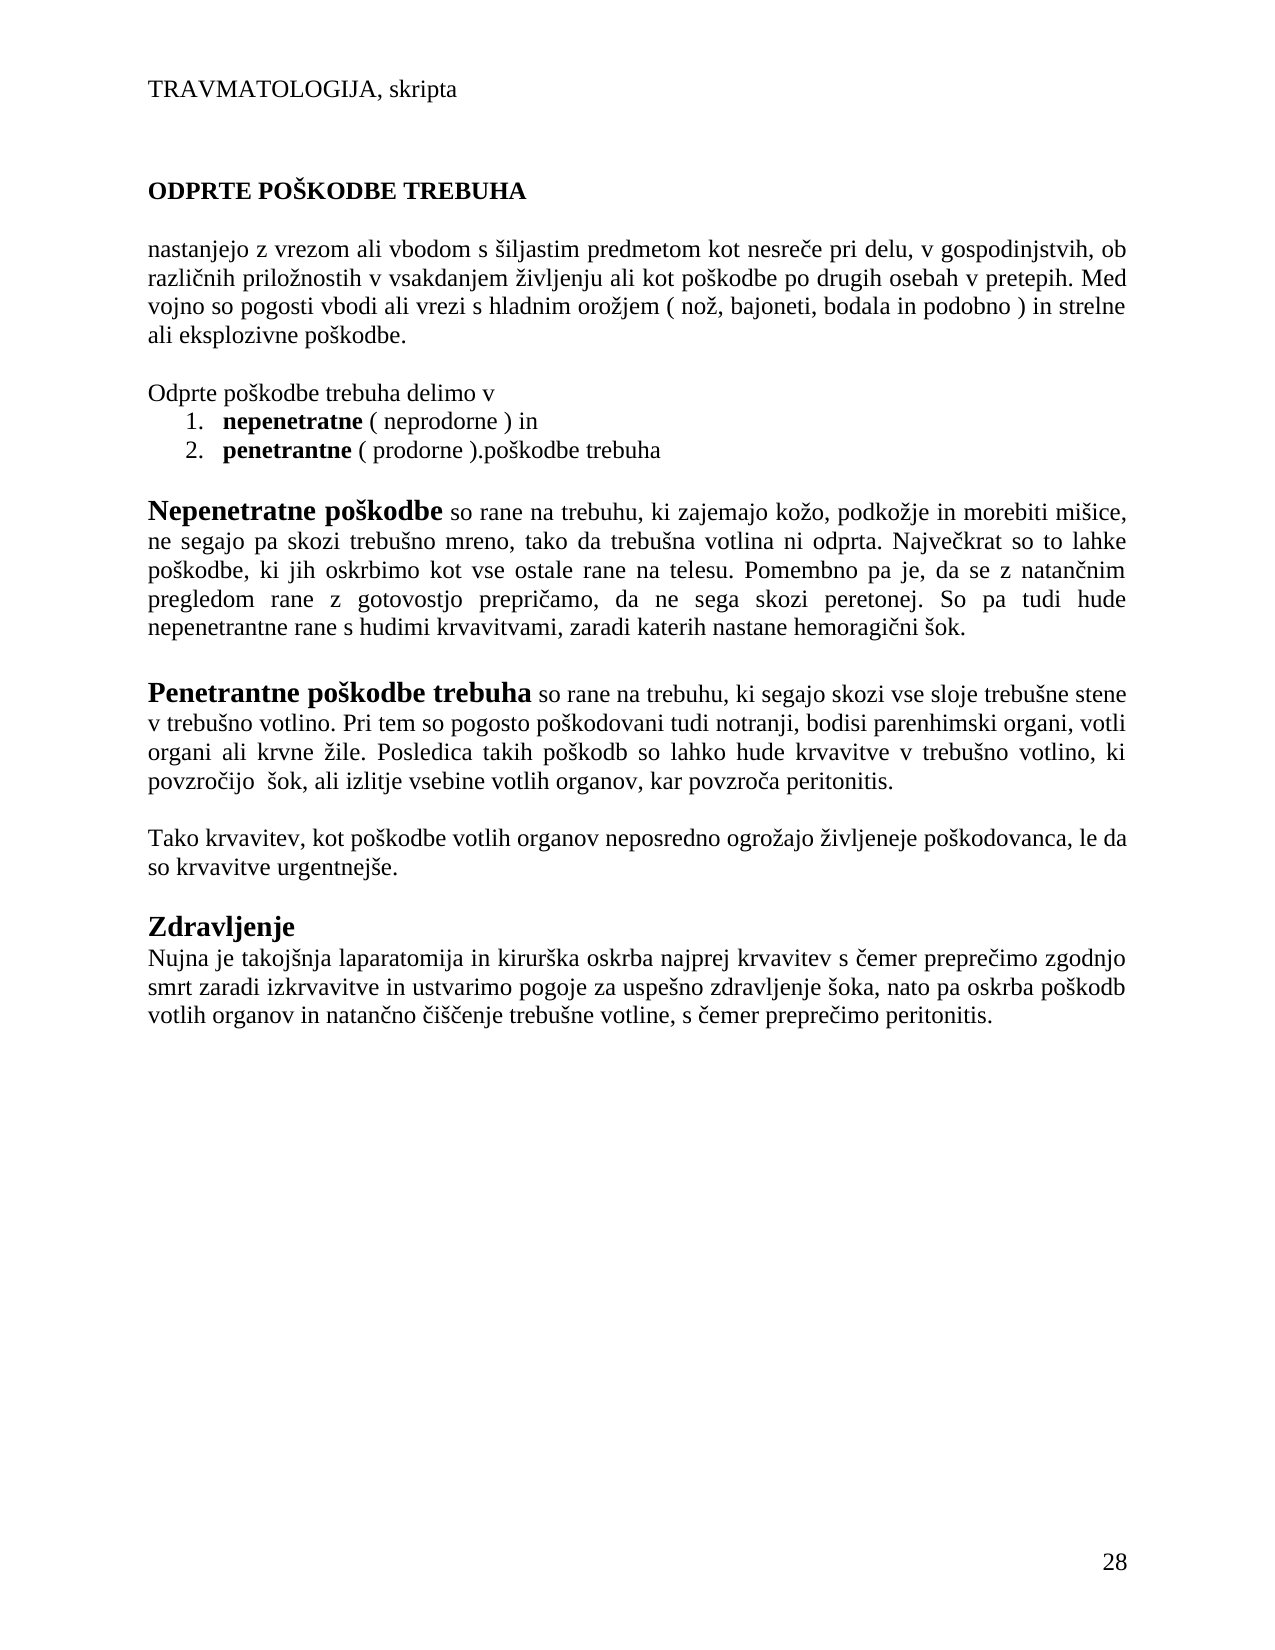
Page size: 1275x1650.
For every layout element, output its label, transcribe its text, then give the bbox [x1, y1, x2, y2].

subtitle ODPRTE POŠKODBE TREBUHA [148, 176, 1127, 205]
list nepenetratne ( neprodorne ) in [185, 406, 1127, 435]
text Zdravljenje [148, 909, 1127, 943]
text Odprte poškodbe trebuha delimo v [148, 378, 1127, 406]
text Nepenetratne poškodbe so rane na trebuhu, ki zajemajo kožo, podkožje in morebiti mišice, ne segajo pa skozi trebušno mreno, tako da trebušna votlina ni odprta. Največkrat so to lahke poškodbe, ki jih oskrbimo kot vse ostale rane na telesu. Pomembno pa je, da se z natančnim pregledom rane z gotovostjo prepričamo, da ne sega skozi peretonej. So pa tudi hude nepenetrantne rane s hudimi krvavitvami, zaradi katerih nastane hemoragični šok. [148, 493, 1127, 641]
text Tako krvavitev, kot poškodbe votlih organov neposredno ogrožajo življeneje poškodovanca, le da so krvavitve urgentnejše. [148, 823, 1127, 881]
text Nujna je takojšnja laparatomija in kirurška oskrba najprej krvavitev s čemer preprečimo zgodnjo smrt zaradi izkrvavitve in ustvarimo pogoje za uspešno zdravljenje šoka, nato pa oskrba poškodb votlih organov in natančno čiščenje trebušne votline, s čemer preprečimo peritonitis. [148, 943, 1127, 1029]
text nastanjejo z vrezom ali vbodom s šiljastim predmetom kot nesreče pri delu, v gospodinjstvih, ob različnih priložnostih v vsakdanjem življenju ali kot poškodbe po drugih osebah v pretepih. Med vojno so pogosti vbodi ali vrezi s hladnim orožjem ( nož, bajoneti, bodala in podobno ) in strelne ali eksplozivne poškodbe. [148, 234, 1127, 349]
list penetrantne ( prodorne ).poškodbe trebuha [185, 435, 1127, 464]
text Penetrantne poškodbe trebuha so rane na trebuhu, ki segajo skozi vse sloje trebušne stene v trebušno votlino. Pri tem so pogosto poškodovani tudi notranji, bodisi parenhimski organi, votli organi ali krvne žile. Posledica takih poškodb so lahko hude krvavitve v trebušno votlino, ki povzročijo šok, ali izlitje vsebine votlih organov, kar povzroča peritonitis. [148, 675, 1127, 794]
